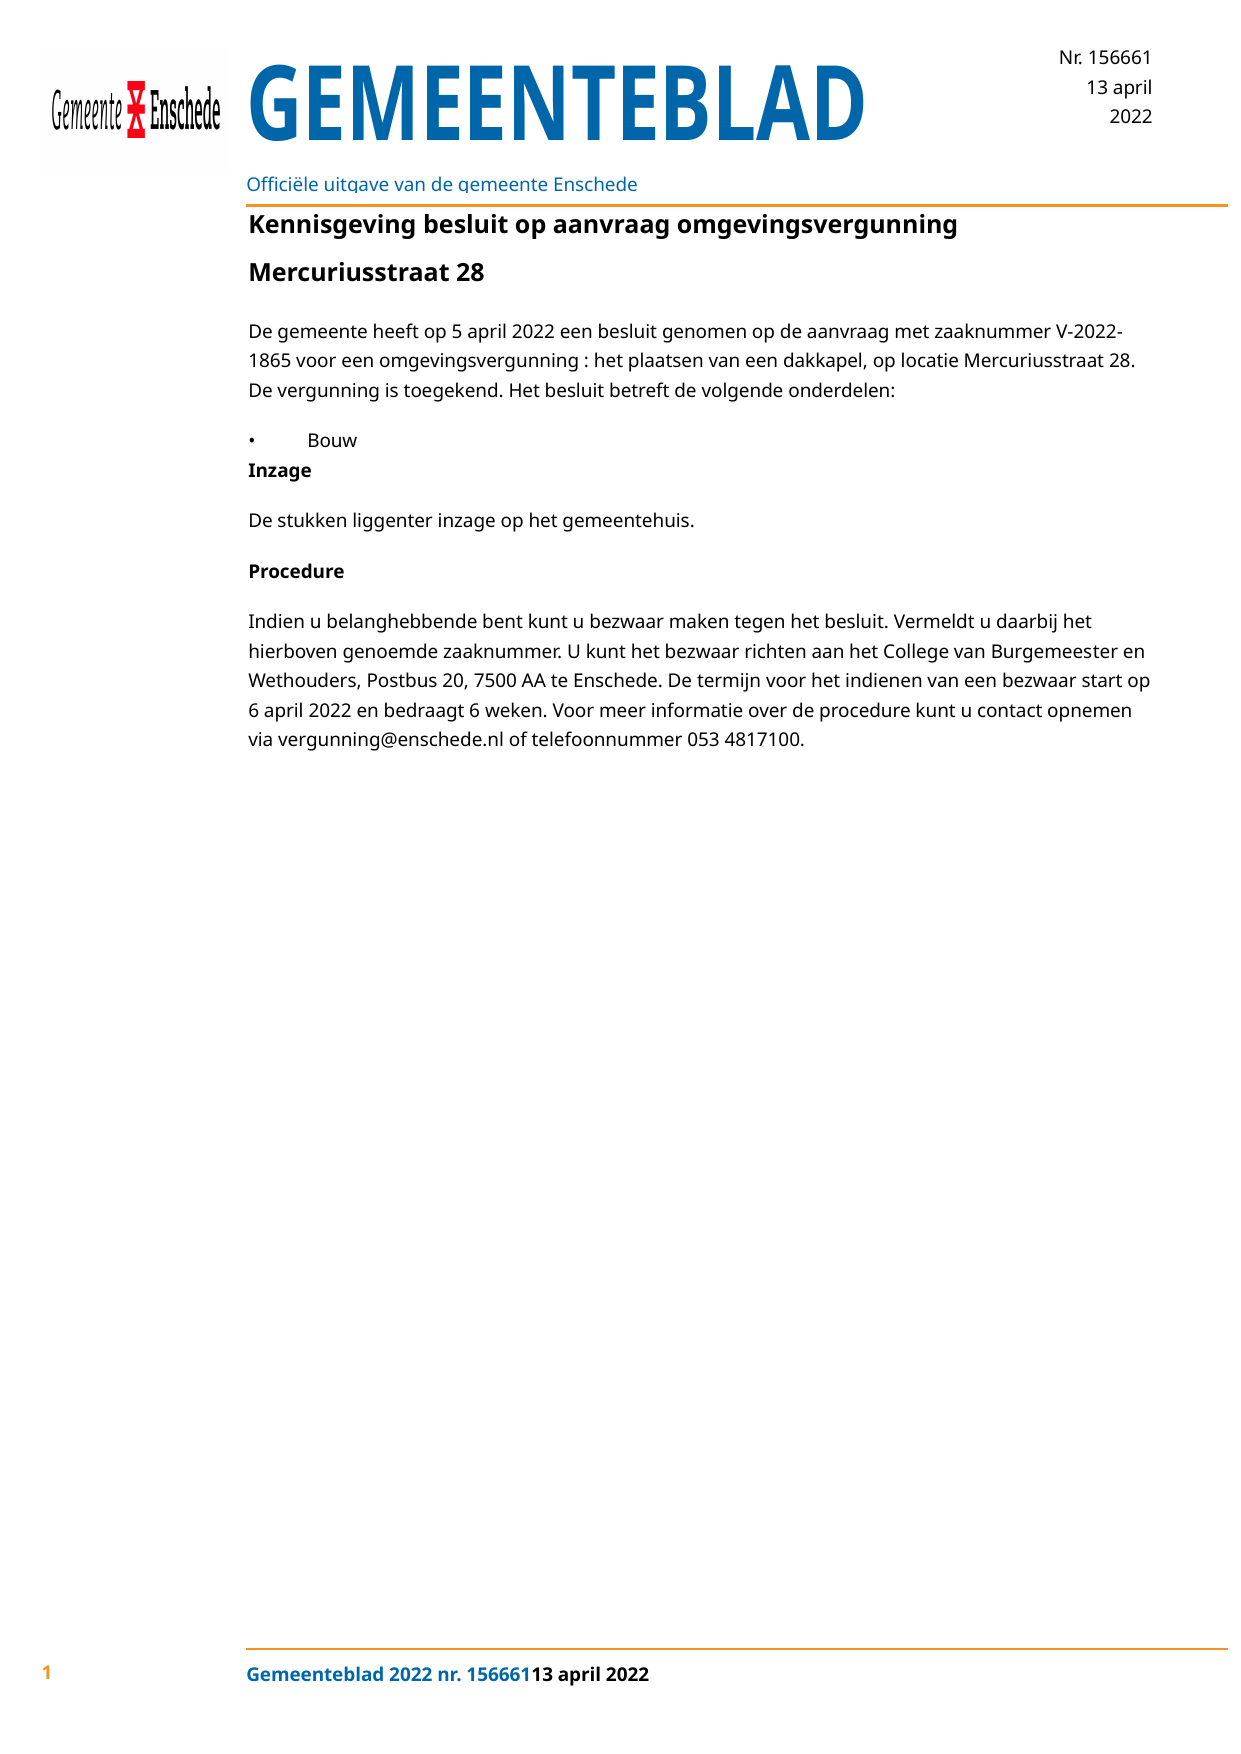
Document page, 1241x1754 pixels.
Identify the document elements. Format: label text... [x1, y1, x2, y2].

picture [41, 47, 231, 172]
text Kennisgeving besluit op aanvraag omgevingsvergunning Mercuriusstraat 28 [248, 207, 1152, 288]
text De stukken liggenter inzage op het gemeentehuis. [248, 507, 1152, 533]
text De gemeente heeft op 5 april 2022 een besluit genomen op de aanvraag met zaaknummer V-2022-1865 voor een omgevingsvergunning : het plaatsen van een dakkapel, op locatie Mercuriusstraat 28. De vergunning is toegekend. Het besluit betreft de volgende onderdelen: [248, 318, 1152, 403]
list Bouw [248, 427, 1152, 453]
text Inzage [248, 457, 1152, 483]
text Indien u belanghebbende bent kunt u bezwaar maken tegen het besluit. Vermeldt u daarbij het hierboven genoemde zaaknummer. U kunt het bezwaar richten aan het College van Burgemees­ter en Wethouders, Postbus 20, 7500 AA te Enschede. De termijn voor het indienen van een bezwaar start op 6 april 2022 en bedraagt 6 weken. Voor meer informatie over de procedure kunt u contact opnemen via vergunning@enschede.nl of telefoonnummer 053 4817100. [248, 608, 1152, 752]
text Procedure [248, 558, 1152, 584]
